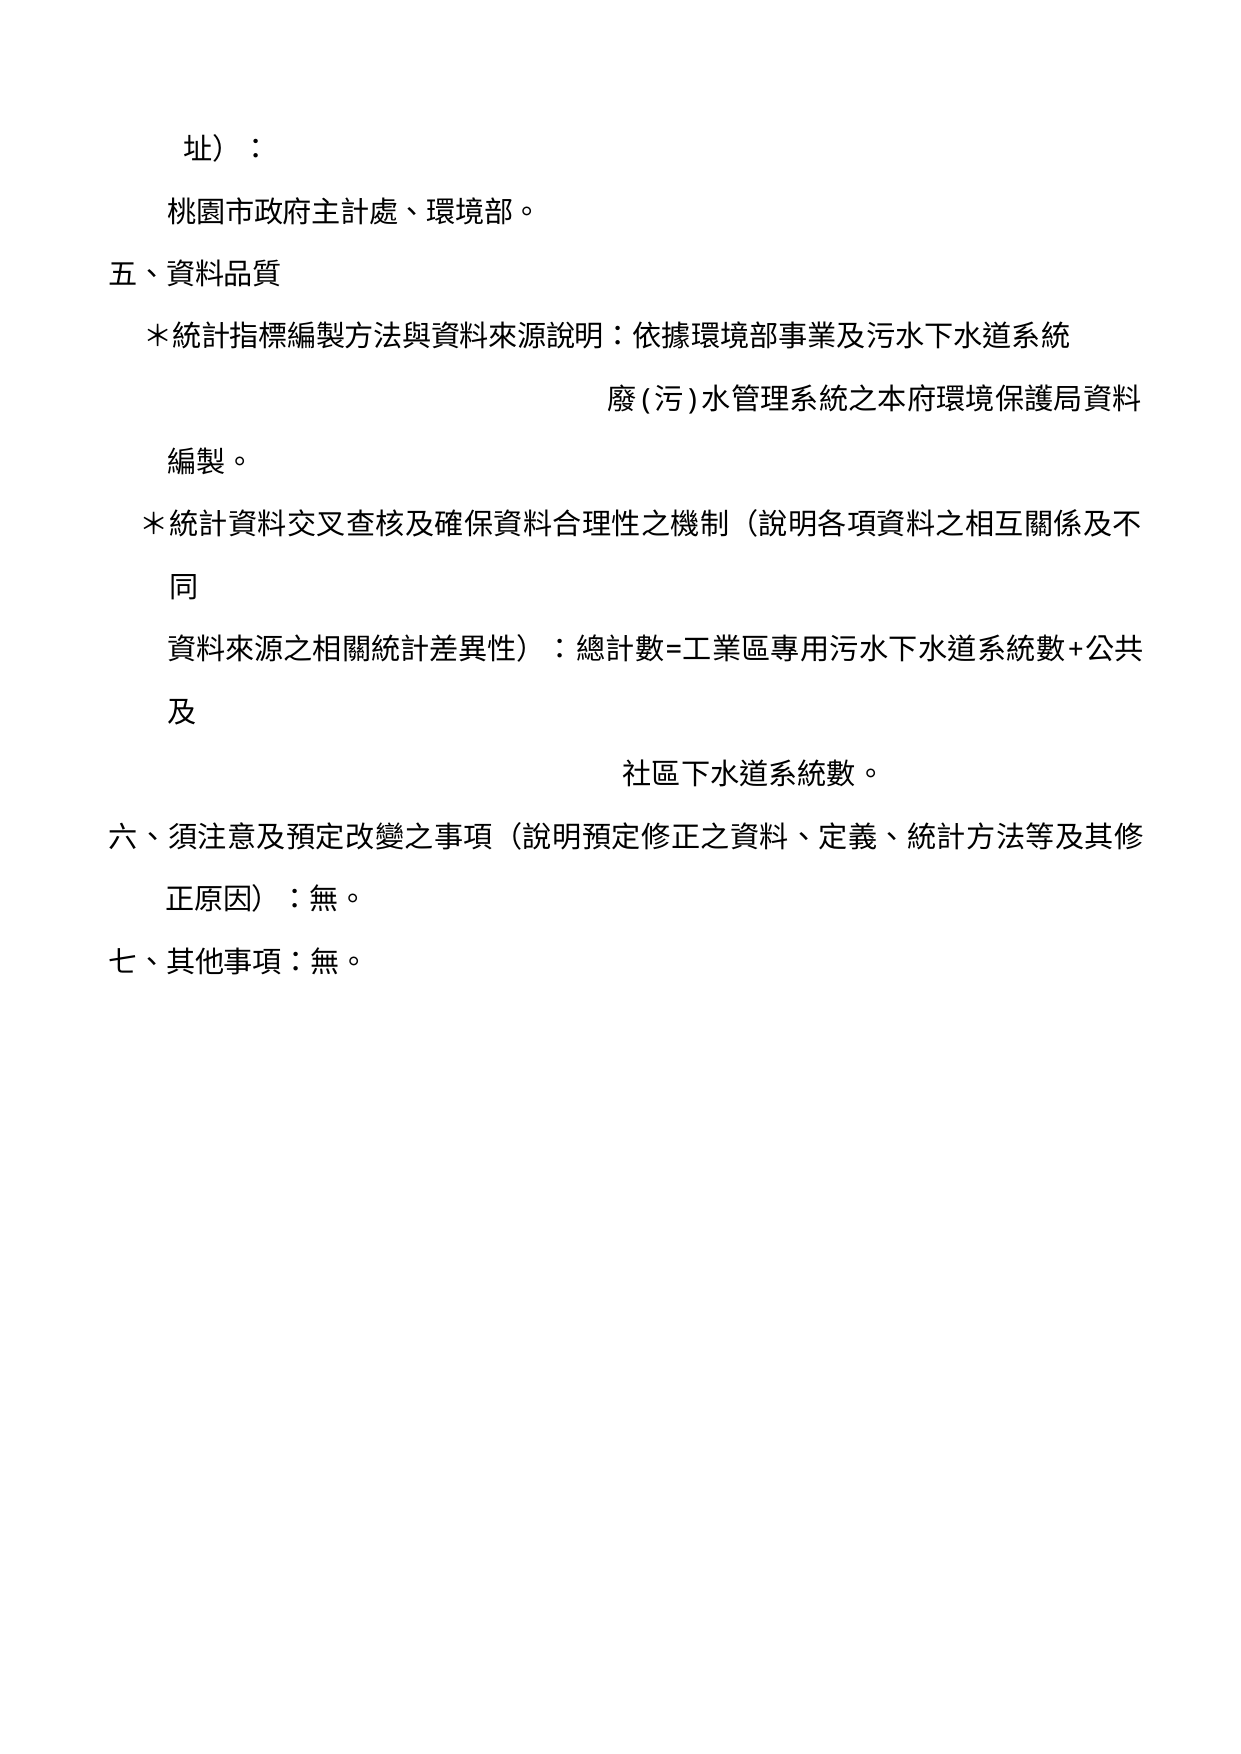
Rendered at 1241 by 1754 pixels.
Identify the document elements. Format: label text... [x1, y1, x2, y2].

table_header 址）： 桃園市政府主計處、環境部。 五、資料品質 ＊統計指標編製方法與資料來源說明：依據環境部事業及污水下水道系統 廢(污)水管理系統之本府環境保護局資料編製。 統計資料交叉查核及確保資料合理性之機制（說明各項資料之相互關係及不同 資料來源之相關統計差異性）：總計數=工業區專用污水下水道系統數+公共及 社區下水道系統數。 六、須注意及預定改變之事項（說明預定修正之資料、定義、統計方法等及其修正原因）：無。 七、其他事項：無。 [98, 105, 1155, 1068]
